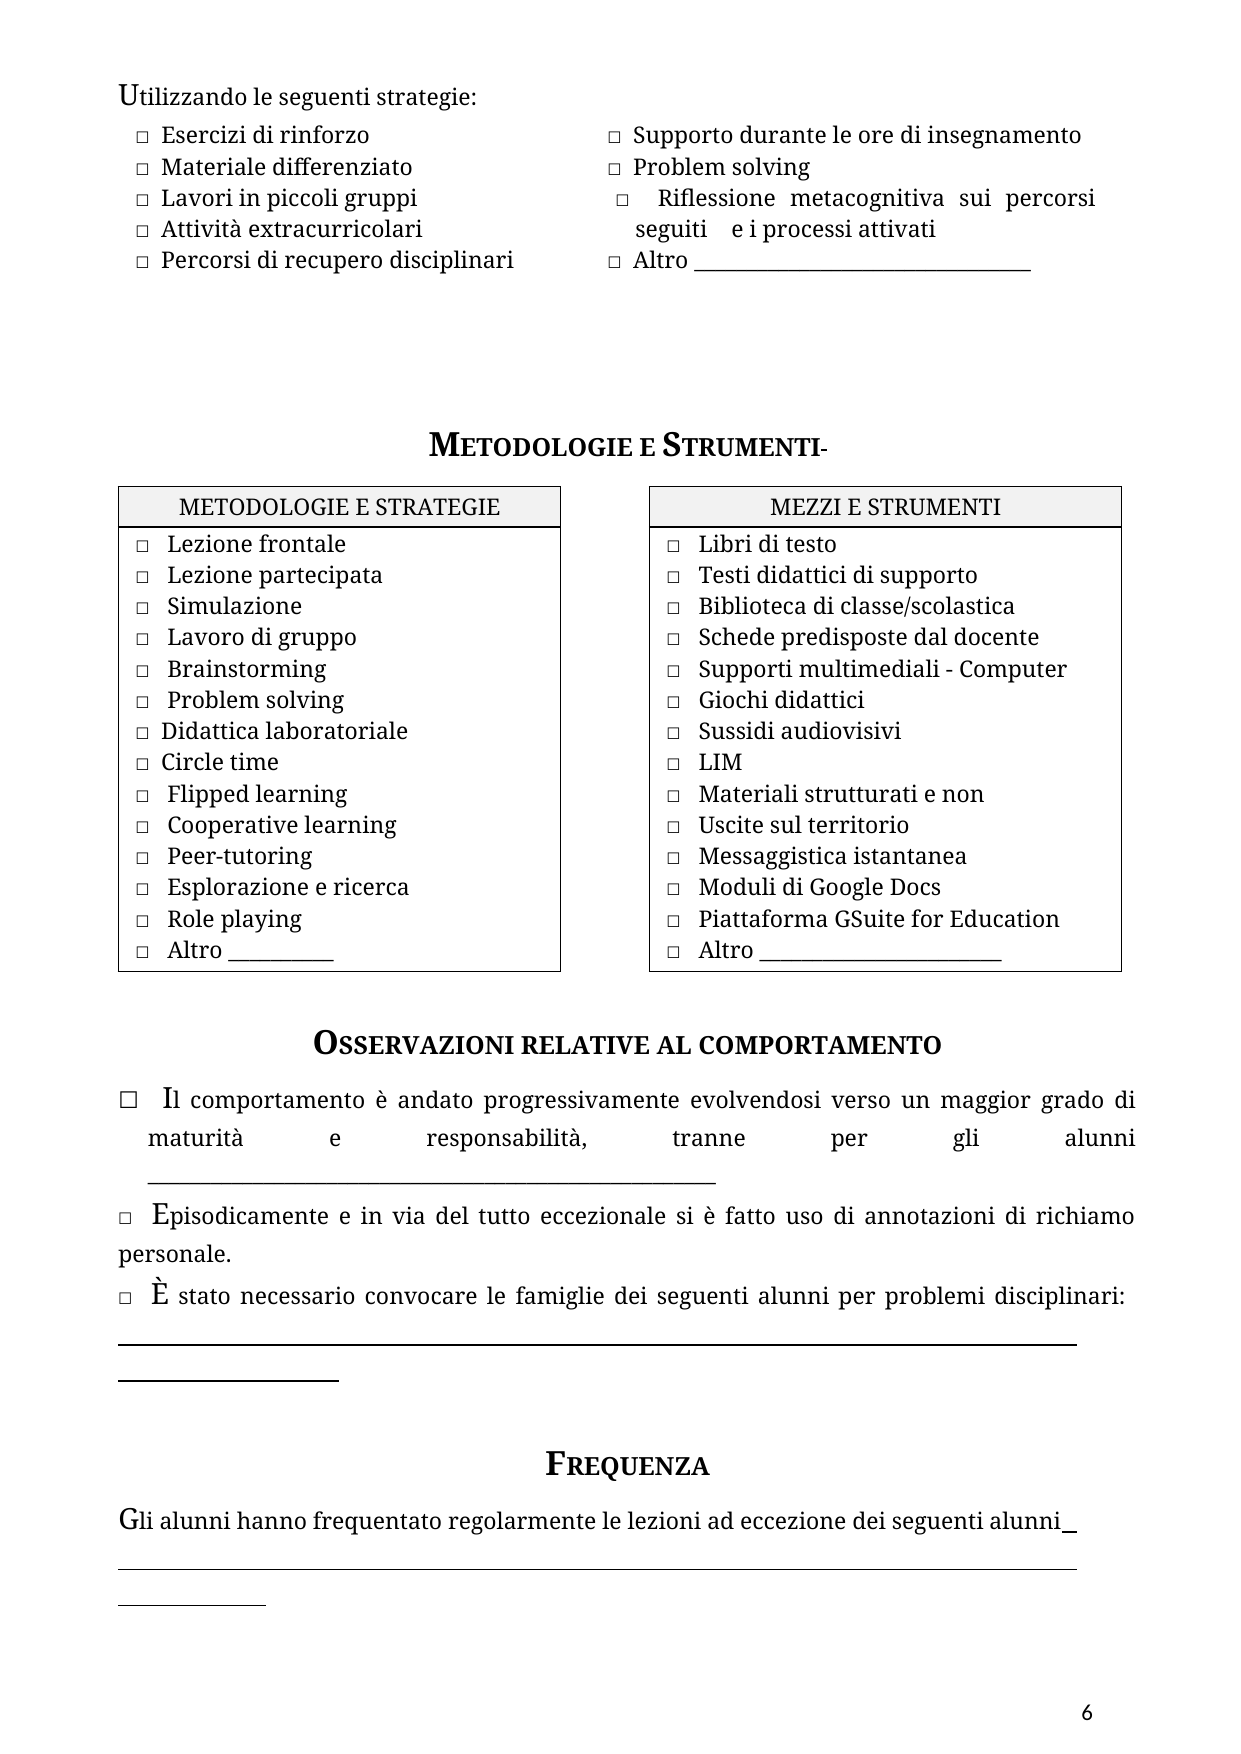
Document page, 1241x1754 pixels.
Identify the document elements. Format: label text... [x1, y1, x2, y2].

table_cell ☐ Lezione frontale ☐ Lezione partecipata ☐ Simulazione ☐ Lavoro di gruppo ☐ Brainstorming ☐ Problem solving ☐ Didattica laboratoriale ☐ Circle time ☐ Flipped learning ☐ Cooperative learning ☐ Peer-tutoring ☐ Esplorazione e ricerca ☐ Role playing ☐ Altro __________ [119, 528, 560, 971]
table_cell [561, 526, 649, 559]
text ☐ È stato necessario convocare le famiglie dei seguenti alunni per problemi disciplinari: [118, 1274, 1137, 1385]
text METODOLOGIE E STRUMENTI [148, 421, 1107, 466]
table_header ☐ Supporto durante le ore di insegnamento ☐ Problem solving ☐ Riflessione metacognitiva sui percorsi seguiti e i processi attivati ☐ Altro ________________________________ [590, 120, 1107, 307]
text Gli alunni hanno frequentato regolarmente le lezioni ad eccezione dei seguenti alunni [118, 1498, 1137, 1609]
table_cell [561, 720, 649, 971]
text FREQUENZA [118, 1440, 1137, 1485]
table_cell [561, 656, 649, 688]
table_cell [561, 688, 649, 720]
text OSSERVAZIONI RELATIVE AL COMPORTAMENTO [118, 1019, 1137, 1064]
text ☐ Episodicamente e in via del tutto eccezionale si è fatto uso di annotazioni di richiamo personale. [118, 1193, 1137, 1269]
table_cell [561, 591, 649, 623]
table_cell ☐ Libri di testo ☐ Testi didattici di supporto ☐ Biblioteca di classe/scolastica ☐ Schede predisposte dal docente ☐ Supporti multimediali - Computer ☐ Giochi didattici ☐ Sussidi audiovisivi ☐ LIM ☐ Materiali strutturati e non ☐ Uscite sul territorio ☐ Messaggistica istantanea ☐ Moduli di Google Docs ☐ Piattaforma GSuite for Education ☐ Altro _______________________ [650, 528, 1121, 971]
table_header METODOLOGIE E STRATEGIE [119, 487, 560, 526]
table_header [561, 486, 649, 526]
text Utilizzando le seguenti strategie: [118, 74, 1137, 113]
table_header ☐ Esercizi di rinforzo ☐ Materiale differenziato ☐ Lavori in piccoli gruppi ☐ Attività extracurricolari ☐ Percorsi di recupero disciplinari [118, 120, 590, 307]
table_header MEZZI E STRUMENTI [650, 487, 1121, 526]
text ☐ Il comportamento è andato progressivamente evolvendosi verso un maggior grado di maturità e responsabilità, tranne per gli alunni ______________________________________________________ [118, 1077, 1137, 1189]
table_cell [561, 623, 649, 656]
table_cell [561, 559, 649, 591]
